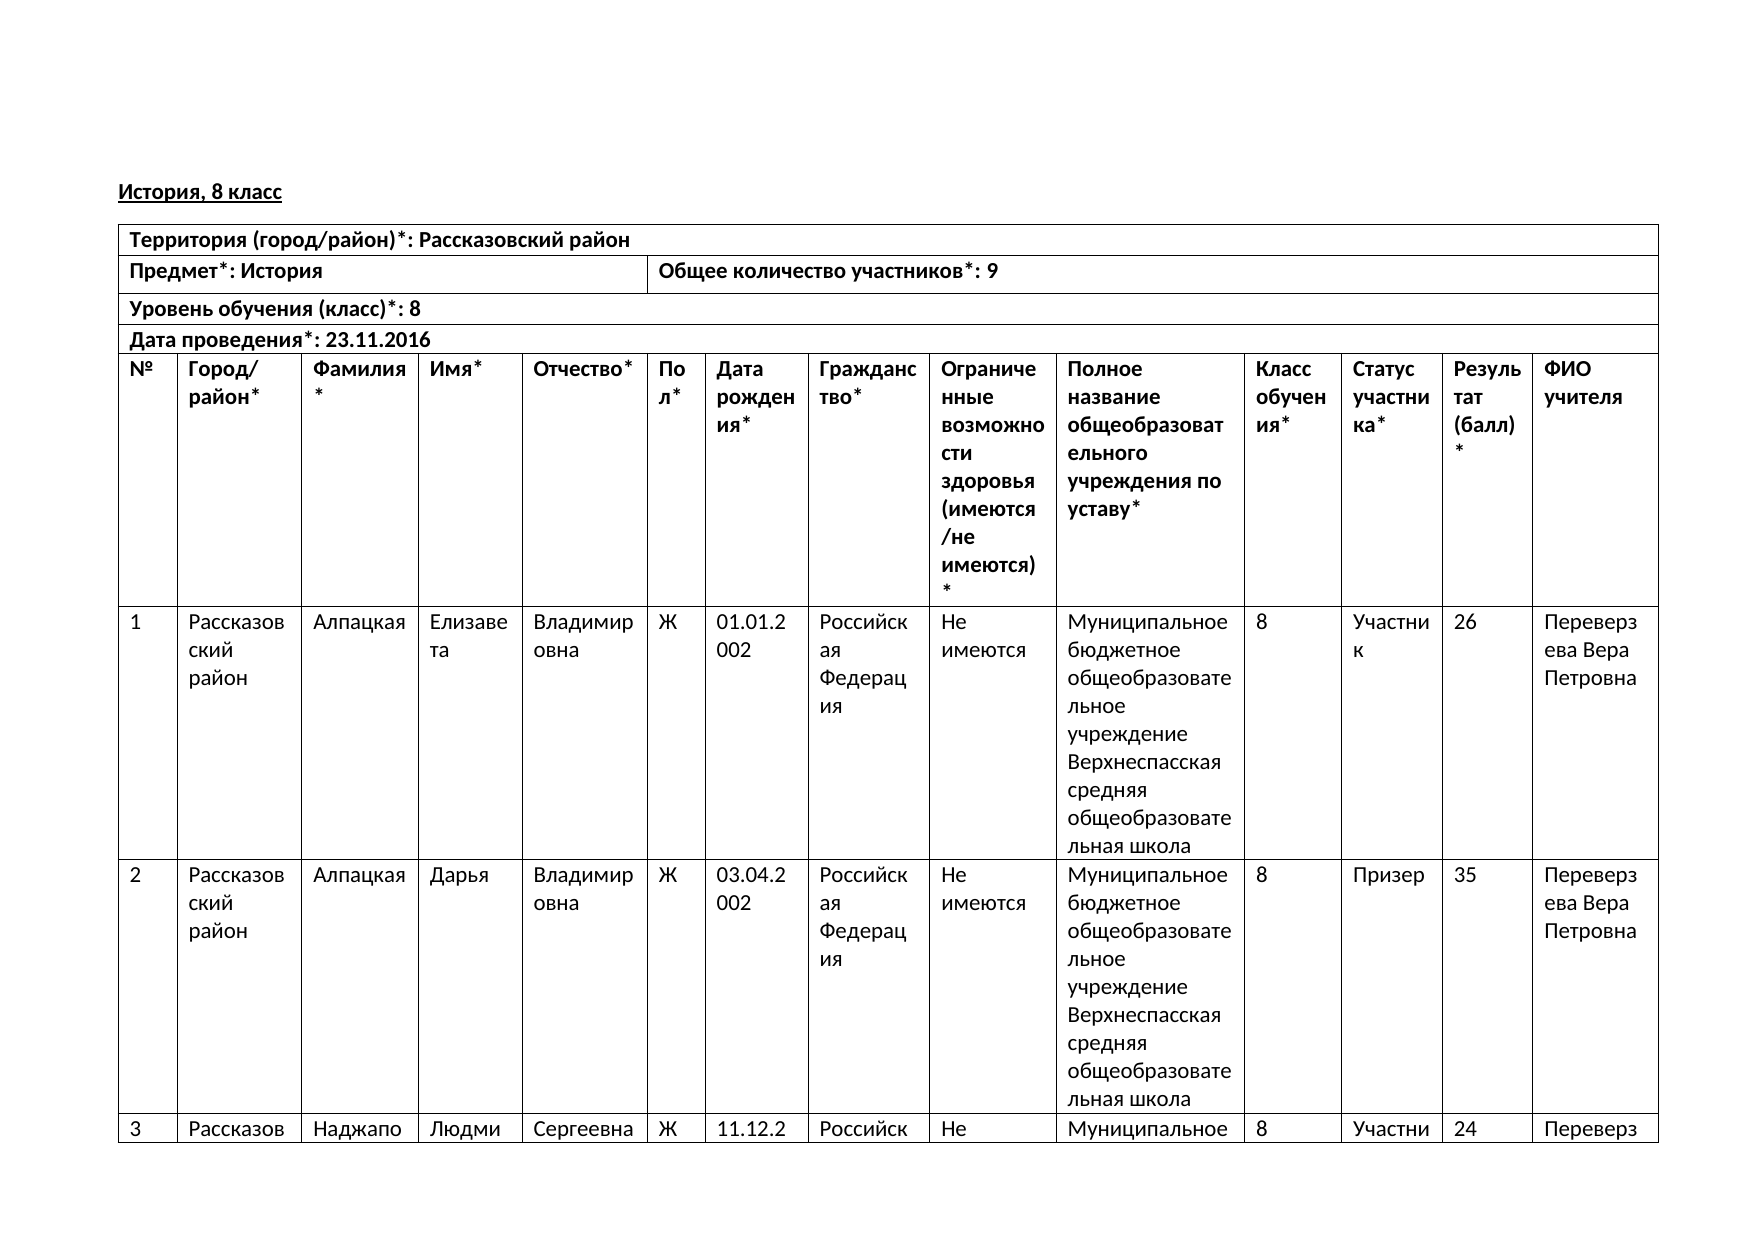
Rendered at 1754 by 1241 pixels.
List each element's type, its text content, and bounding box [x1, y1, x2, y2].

table_cell Не имеются [930, 860, 1056, 1113]
table_cell Пол* [648, 354, 705, 606]
table_cell Ж [648, 607, 705, 859]
table_cell 8 [1245, 860, 1341, 1113]
table_cell Предмет*: История [119, 256, 647, 293]
table_cell Российская Федерация [809, 860, 929, 1113]
table_cell Переверзева Вера Петровна [1533, 607, 1658, 859]
table_cell 03.04.2002 [706, 860, 808, 1113]
table_cell 3 [119, 1114, 177, 1142]
table_cell 24 [1443, 1114, 1532, 1142]
table_cell Полное название общеобразовательного учреждения по уставу* [1057, 354, 1244, 606]
table_cell Дарья [419, 860, 522, 1113]
table_cell Сергеевна [523, 1114, 647, 1142]
table_cell № [119, 354, 177, 606]
table_header Территория (город/район)*: Рассказовский район [119, 225, 1658, 255]
table_cell Рассказовский район [178, 860, 301, 1113]
text История, 8 класс [118, 177, 1636, 205]
table_cell Фамилия* [302, 354, 418, 606]
table_cell Дата проведения*: 23.11.2016 [119, 325, 1658, 353]
table_cell Участни [1342, 1114, 1442, 1142]
table_cell Дата рождения* [706, 354, 808, 606]
table_cell Класс обучения* [1245, 354, 1341, 606]
table_cell Российская Федерация [809, 607, 929, 859]
table_cell Муниципальное бюджетное общеобразовательное учреждение Верхнеспасская средняя общеобразовательная школа [1057, 860, 1244, 1113]
table_cell Алпацкая [302, 607, 418, 859]
table_cell Переверзева Вера Петровна [1533, 860, 1658, 1113]
table_cell Гражданство* [809, 354, 929, 606]
table_cell 11.12.2 [706, 1114, 808, 1142]
table_cell Ограниченные возможности здоровья (имеются/не имеются)* [930, 354, 1056, 606]
table_cell 26 [1443, 607, 1532, 859]
table_cell Переверз [1533, 1114, 1658, 1142]
table_cell 8 [1245, 607, 1341, 859]
table_cell Призер [1342, 860, 1442, 1113]
table_cell 2 [119, 860, 177, 1113]
table_cell Рассказовский район [178, 607, 301, 859]
table_cell Город/район* [178, 354, 301, 606]
table_cell Уровень обучения (класс)*: 8 [119, 294, 1658, 324]
table_cell Алпацкая [302, 860, 418, 1113]
table_cell Рассказов [178, 1114, 301, 1142]
table_cell Не имеются [930, 607, 1056, 859]
table_cell Ж [648, 1114, 705, 1142]
table_cell 01.01.2002 [706, 607, 808, 859]
table_cell Муниципальное бюджетное общеобразовательное учреждение Верхнеспасская средняя общеобразовательная школа [1057, 607, 1244, 859]
table_cell Владимировна [523, 607, 647, 859]
table_cell Владимировна [523, 860, 647, 1113]
table_cell Ж [648, 860, 705, 1113]
table_cell Результат (балл)* [1443, 354, 1532, 606]
table_cell Людми [419, 1114, 522, 1142]
table_cell 1 [119, 607, 177, 859]
table_cell ФИО учителя [1533, 354, 1658, 606]
table_cell 8 [1245, 1114, 1341, 1142]
table_cell Елизавета [419, 607, 522, 859]
table_cell Имя* [419, 354, 522, 606]
table_cell Муниципальное [1057, 1114, 1244, 1142]
table_cell Отчество* [523, 354, 647, 606]
table_cell Не [930, 1114, 1056, 1142]
table_cell Статус участника* [1342, 354, 1442, 606]
table_cell 35 [1443, 860, 1532, 1113]
table_cell Общее количество участников*: 9 [648, 256, 1658, 293]
table_cell Наджапо [302, 1114, 418, 1142]
table_cell Российск [809, 1114, 929, 1142]
table_cell Участник [1342, 607, 1442, 859]
